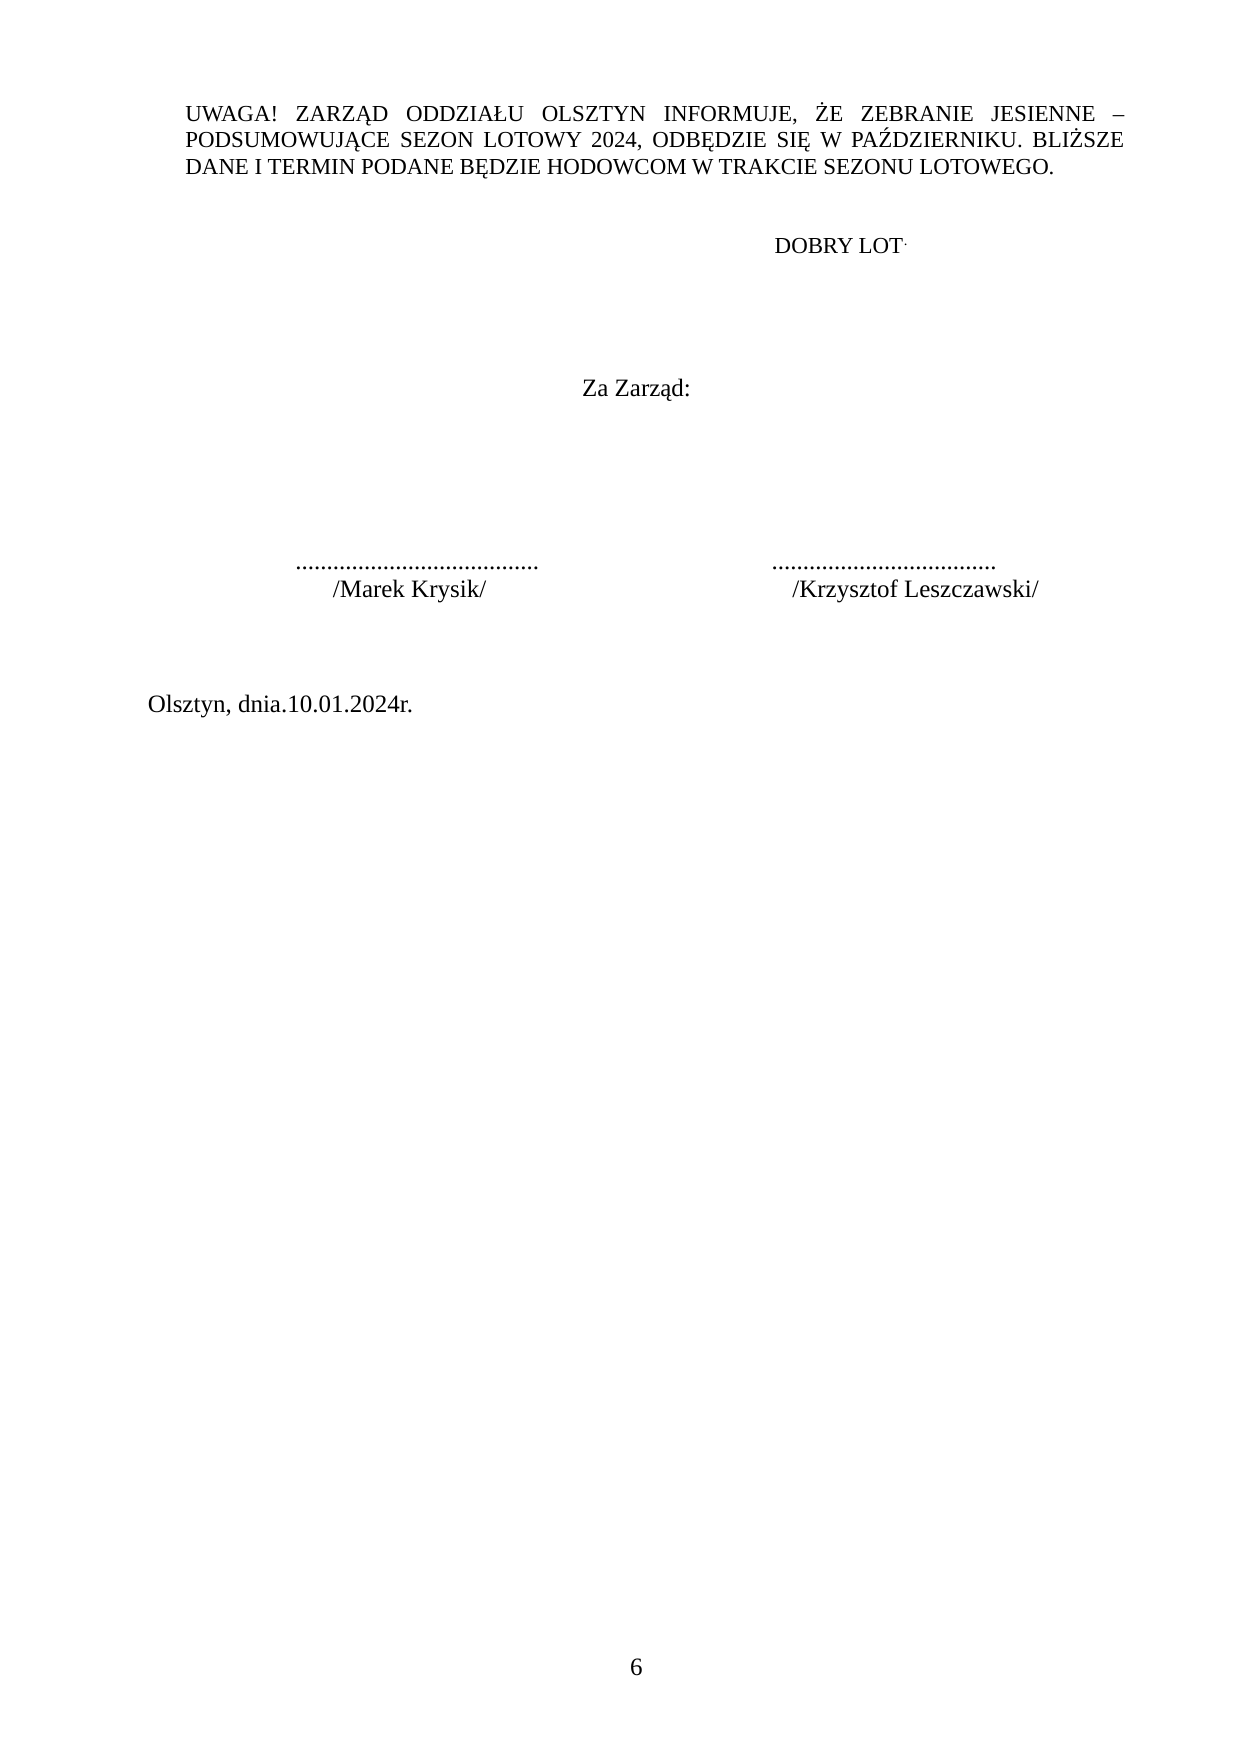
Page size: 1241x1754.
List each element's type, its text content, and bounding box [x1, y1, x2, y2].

text Olsztyn, dnia.10.01.2024r. [148, 689, 1125, 718]
text UWAGA! ZARZĄD ODDZIAŁU OLSZTYN INFORMUJE, ŻE ZEBRANIE JESIENNE – PODSUMOWUJĄCE SEZON LOTOWY 2024, ODBĘDZIE SIĘ W PAŹDZIERNIKU. BLIŻSZE DANE I TERMIN PODANE BĘDZIE HODOWCOM W TRAKCIE SEZONU LOTOWEGO. [185, 100, 1125, 179]
text ....................................... .................................... [148, 546, 1125, 574]
text /Marek Krysik/ /Krzysztof Leszczawski/ [148, 574, 1125, 603]
text DOBRY LOT. [185, 232, 1125, 258]
text Za Zarząd: [148, 373, 1125, 402]
